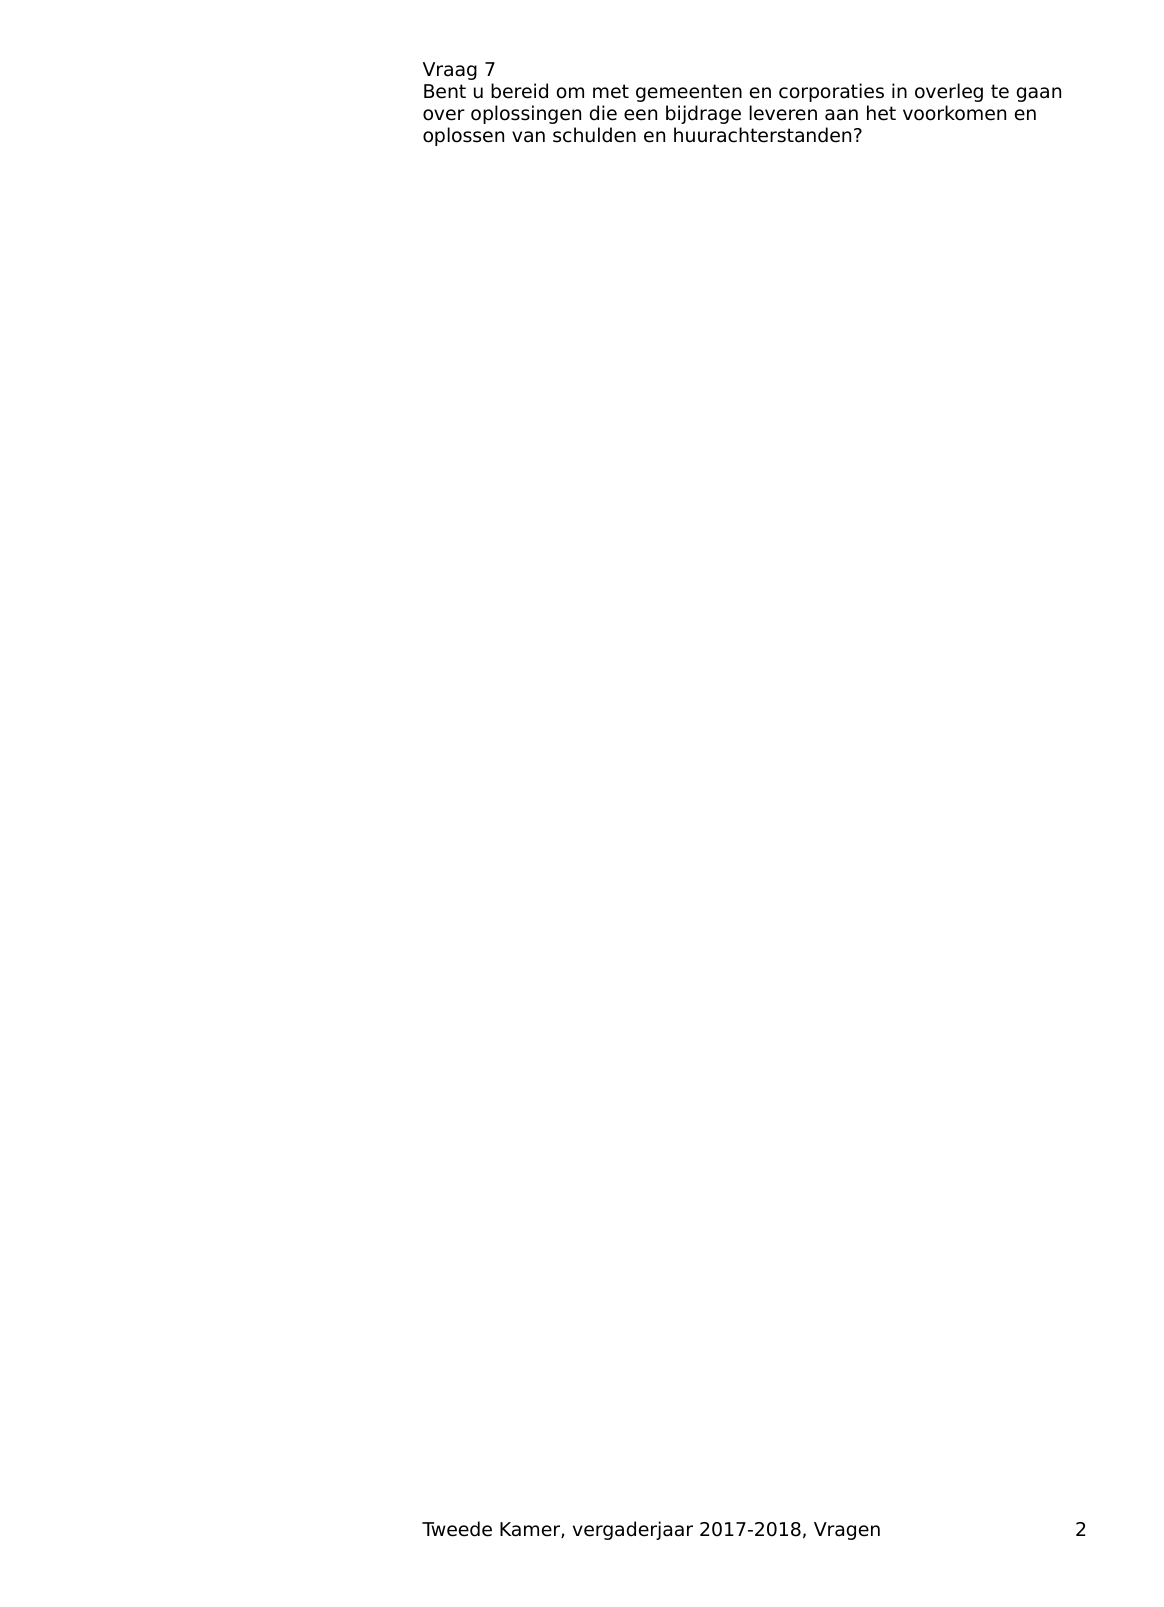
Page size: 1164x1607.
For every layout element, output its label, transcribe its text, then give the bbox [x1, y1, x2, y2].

text Vraag 7 [422, 59, 1087, 81]
text Bent u bereid om met gemeenten en corporaties in overleg te gaan over oplossingen die een bijdrage leveren aan het voorkomen en oplossen van schulden en huurachterstanden? [422, 81, 1087, 147]
